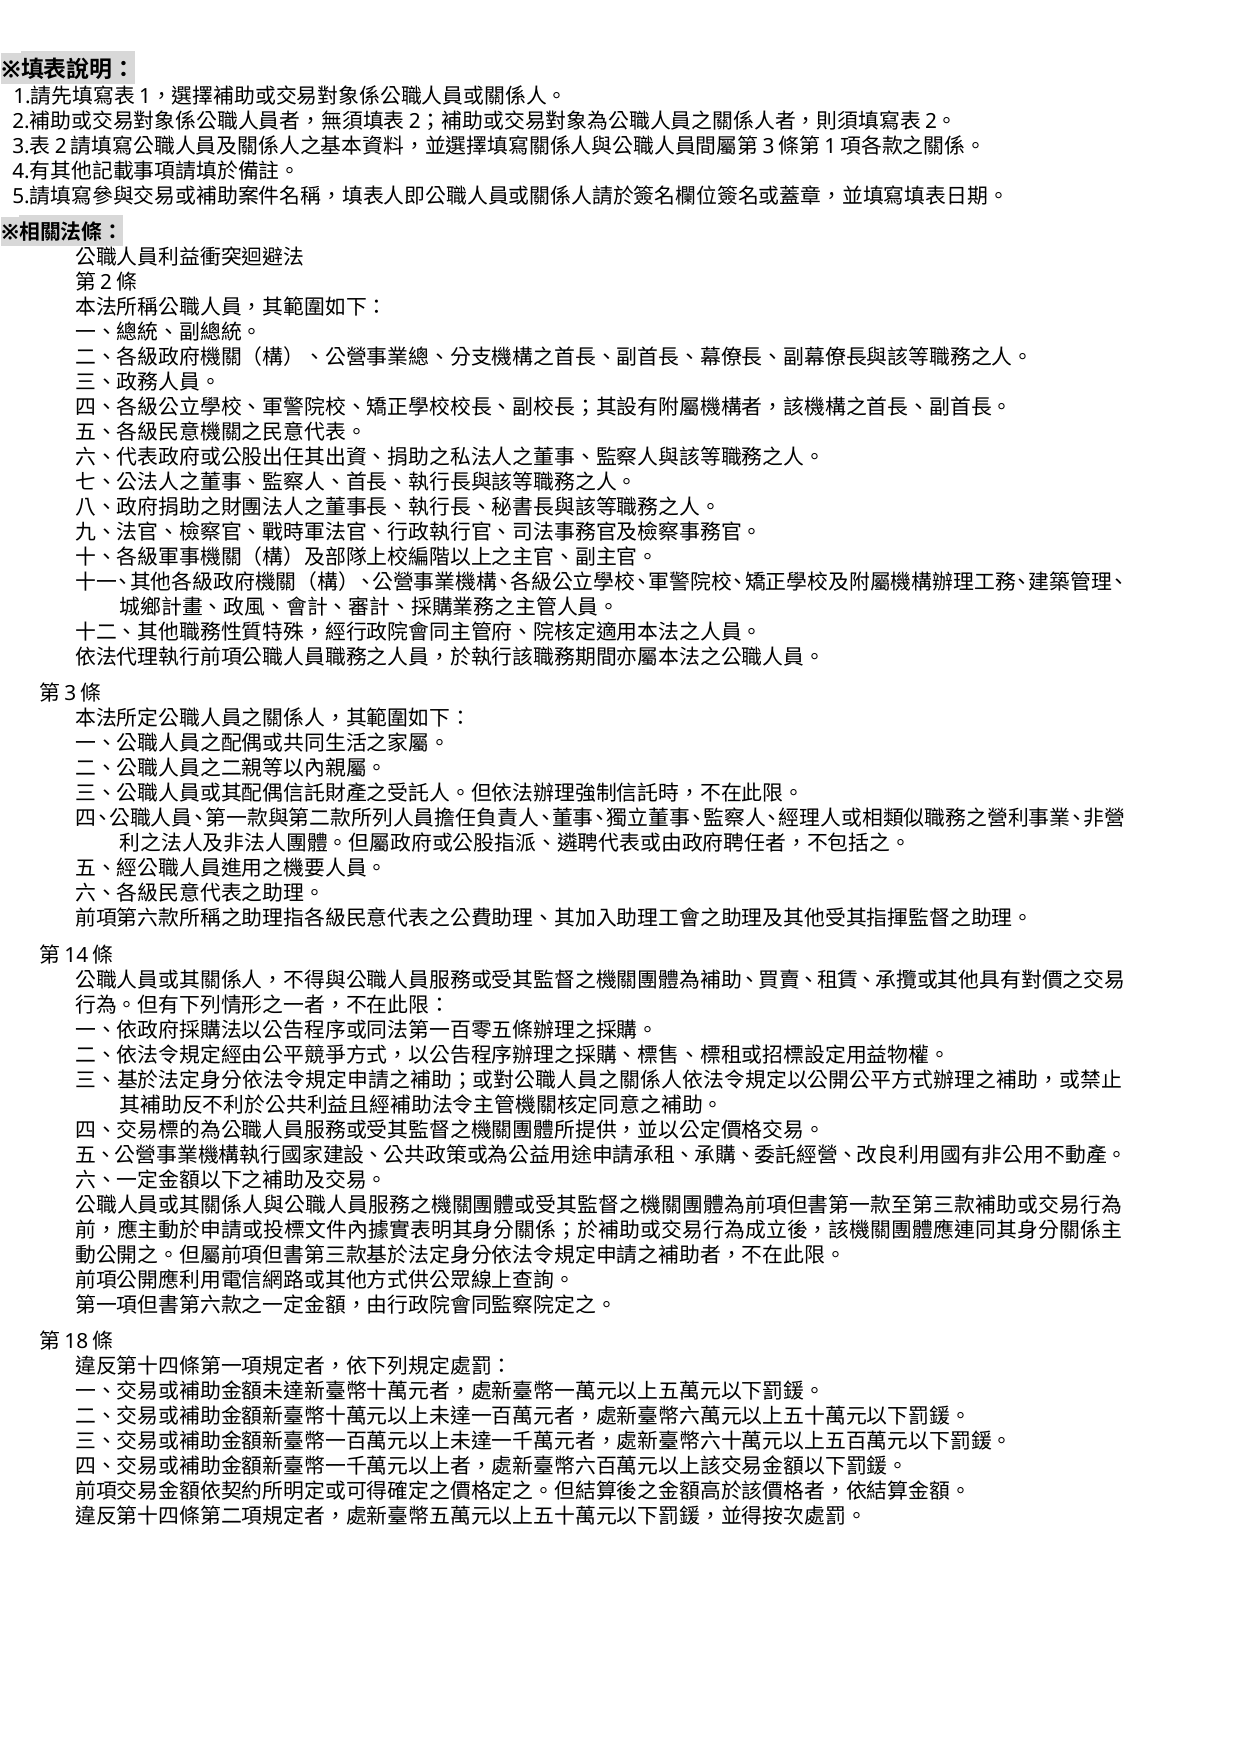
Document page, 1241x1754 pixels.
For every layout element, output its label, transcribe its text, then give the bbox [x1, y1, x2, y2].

text 一、依政府採購法以公告程序或同法第一百零五條辦理之採購。 [75, 1017, 1125, 1042]
text 九、法官、檢察官、戰時軍法官、行政執行官、司法事務官及檢察事務官。 [75, 519, 1125, 544]
text ※填表說明： [1, 54, 1125, 83]
text 公職人員利益衝突迴避法 [75, 244, 1125, 269]
text 本法所定公職人員之關係人，其範圍如下： [75, 706, 1125, 731]
text 十一、其他各級政府機關（構）、公營事業機構、各級公立學校、軍警院校、矯正學校及附屬機構辦理工務、建築管理、城鄉計畫、政風、會計、審計、採購業務之主管人員。 [75, 569, 1125, 619]
text 依法代理執行前項公職人員職務之人員，於執行該職務期間亦屬本法之公職人員。 [75, 644, 1125, 669]
text 五、公營事業機構執行國家建設、公共政策或為公益用途申請承租、承購、委託經營、改良利用國有非公用不動產。 [75, 1142, 1125, 1167]
text 違反第十四條第一項規定者，依下列規定處罰： [75, 1353, 1125, 1378]
text 前項交易金額依契約所明定或可得確定之價格定之。但結算後之金額高於該價格者，依結算金額。 [75, 1478, 1125, 1503]
text 六、一定金額以下之補助及交易。 [75, 1167, 1125, 1192]
text 第14條 [1, 942, 1219, 967]
text 二、公職人員之二親等以內親屬。 [75, 756, 1125, 781]
text 前項第六款所稱之助理指各級民意代表之公費助理、其加入助理工會之助理及其他受其指揮監督之助理。 [75, 906, 1125, 931]
text 公職人員或其關係人，不得與公職人員服務或受其監督之機關團體為補助、買賣、租賃、承攬或其他具有對價之交易行為。但有下列情形之一者，不在此限： [75, 967, 1125, 1017]
text 4.有其他記載事項請填於備註。 [1, 158, 1219, 183]
text 六、代表政府或公股出任其出資、捐助之私法人之董事、監察人與該等職務之人。 [75, 444, 1125, 469]
text 三、政務人員。 [75, 369, 1125, 394]
text 違反第十四條第二項規定者，處新臺幣五萬元以上五十萬元以下罰鍰，並得按次處罰。 [75, 1503, 1125, 1528]
text 一、總統、副總統。 [75, 319, 1125, 344]
text 本法所稱公職人員，其範圍如下： [75, 294, 1125, 319]
text ※相關法條： [1, 219, 1219, 244]
text 五、各級民意機關之民意代表。 [75, 419, 1125, 444]
text 十、各級軍事機關（構）及部隊上校編階以上之主官、副主官。 [75, 544, 1125, 569]
text 第一項但書第六款之一定金額，由行政院會同監察院定之。 [75, 1292, 1125, 1317]
text 5.請填寫參與交易或補助案件名稱，填表人即公職人員或關係人請於簽名欄位簽名或蓋章，並填寫填表日期。 [1, 183, 1219, 208]
text 五、經公職人員進用之機要人員。 [75, 856, 1125, 881]
text 二、交易或補助金額新臺幣十萬元以上未達一百萬元者，處新臺幣六萬元以上五十萬元以下罰鍰。 [75, 1403, 1125, 1428]
text 二、各級政府機關（構）、公營事業總、分支機構之首長、副首長、幕僚長、副幕僚長與該等職務之人。 [75, 344, 1125, 369]
text 三、公職人員或其配偶信託財產之受託人。但依法辦理強制信託時，不在此限。 [75, 781, 1125, 806]
text 3.表2請填寫公職人員及關係人之基本資料，並選擇填寫關係人與公職人員間屬第3條第1項各款之關係。 [1, 133, 1219, 158]
text 前項公開應利用電信網路或其他方式供公眾線上查詢。 [75, 1267, 1125, 1292]
text 二、依法令規定經由公平競爭方式，以公告程序辦理之採購、標售、標租或招標設定用益物權。 [75, 1042, 1125, 1067]
text 四、公職人員、第一款與第二款所列人員擔任負責人、董事、獨立董事、監察人、經理人或相類似職務之營利事業、非營利之法人及非法人團體。但屬政府或公股指派、遴聘代表或由政府聘任者，不包括之。 [75, 806, 1125, 856]
text 1.請先填寫表1，選擇補助或交易對象係公職人員或關係人。 [1, 83, 1219, 108]
text 公職人員或其關係人與公職人員服務之機關團體或受其監督之機關團體為前項但書第一款至第三款補助或交易行為前，應主動於申請或投標文件內據實表明其身分關係；於補助或交易行為成立後，該機關團體應連同其身分關係主動公開之。但屬前項但書第三款基於法定身分依法令規定申請之補助者，不在此限。 [75, 1192, 1125, 1267]
text 十二、其他職務性質特殊，經行政院會同主管府、院核定適用本法之人員。 [75, 619, 1125, 644]
text 四、交易標的為公職人員服務或受其監督之機關團體所提供，並以公定價格交易。 [75, 1117, 1125, 1142]
text 第2條 [75, 269, 1125, 294]
text 四、交易或補助金額新臺幣一千萬元以上者，處新臺幣六百萬元以上該交易金額以下罰鍰。 [75, 1453, 1125, 1478]
text 第3條 [1, 681, 1219, 706]
text 七、公法人之董事、監察人、首長、執行長與該等職務之人。 [75, 469, 1125, 494]
text 六、各級民意代表之助理。 [75, 881, 1125, 906]
text 四、各級公立學校、軍警院校、矯正學校校長、副校長；其設有附屬機構者，該機構之首長、副首長。 [75, 394, 1125, 419]
text 一、公職人員之配偶或共同生活之家屬。 [75, 731, 1125, 756]
text 三、基於法定身分依法令規定申請之補助；或對公職人員之關係人依法令規定以公開公平方式辦理之補助，或禁止其補助反不利於公共利益且經補助法令主管機關核定同意之補助。 [75, 1067, 1125, 1117]
text 三、交易或補助金額新臺幣一百萬元以上未達一千萬元者，處新臺幣六十萬元以上五百萬元以下罰鍰。 [75, 1428, 1125, 1453]
text 第18條 [1, 1328, 1219, 1353]
text 八、政府捐助之財團法人之董事長、執行長、秘書長與該等職務之人。 [75, 494, 1125, 519]
text 一、交易或補助金額未達新臺幣十萬元者，處新臺幣一萬元以上五萬元以下罰鍰。 [75, 1378, 1125, 1403]
text 2.補助或交易對象係公職人員者，無須填表2；補助或交易對象為公職人員之關係人者，則須填寫表2。 [1, 108, 1219, 133]
